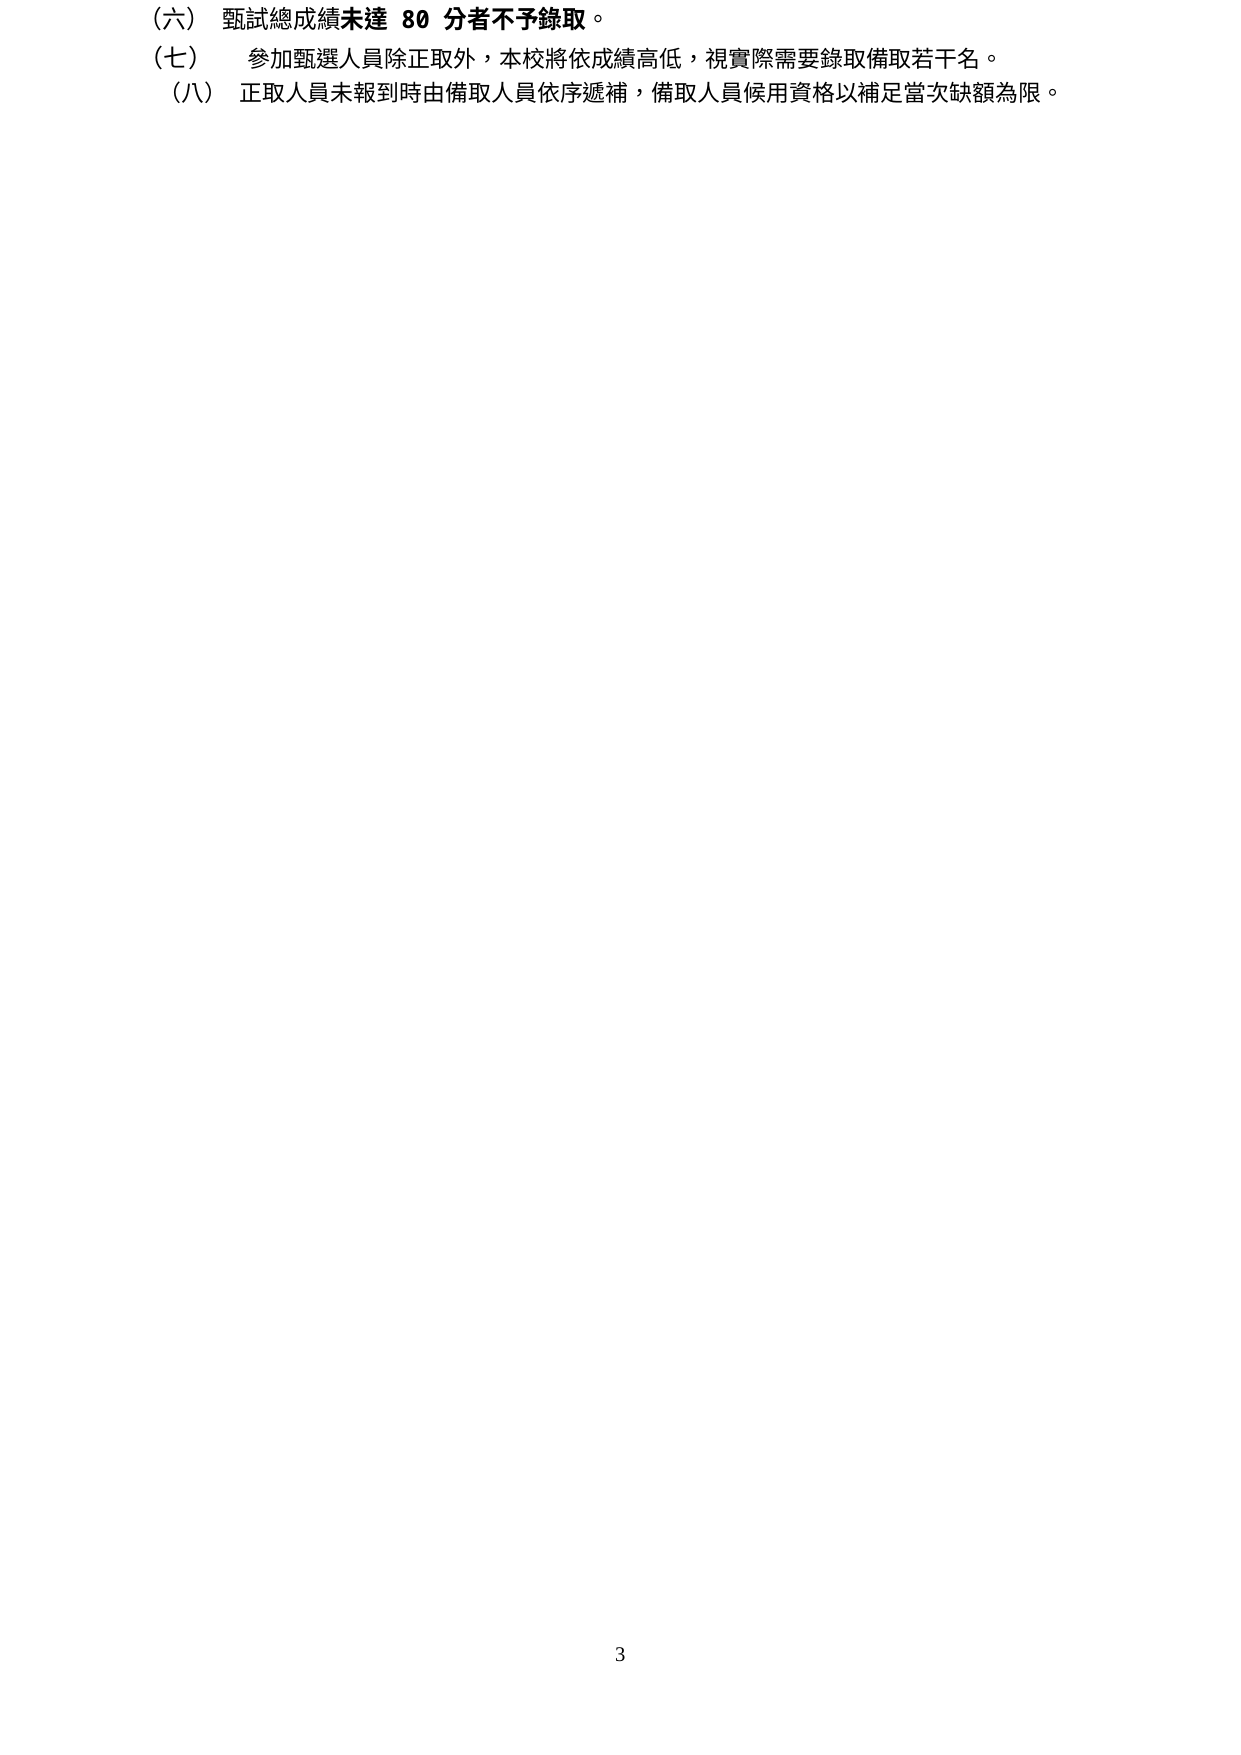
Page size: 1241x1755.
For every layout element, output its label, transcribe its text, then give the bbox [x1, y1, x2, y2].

text （六） 甄試總成績未達 80 分者不予錄取。 [139, 0, 1170, 36]
text （八） 正取人員未報到時由備取人員依序遞補，備取人員候用資格以補足當次缺額為限。 [62, 75, 1170, 108]
text （七） 參加甄選人員除正取外，本校將依成績高低，視實際需要錄取備取若干名。 [139, 39, 1159, 75]
